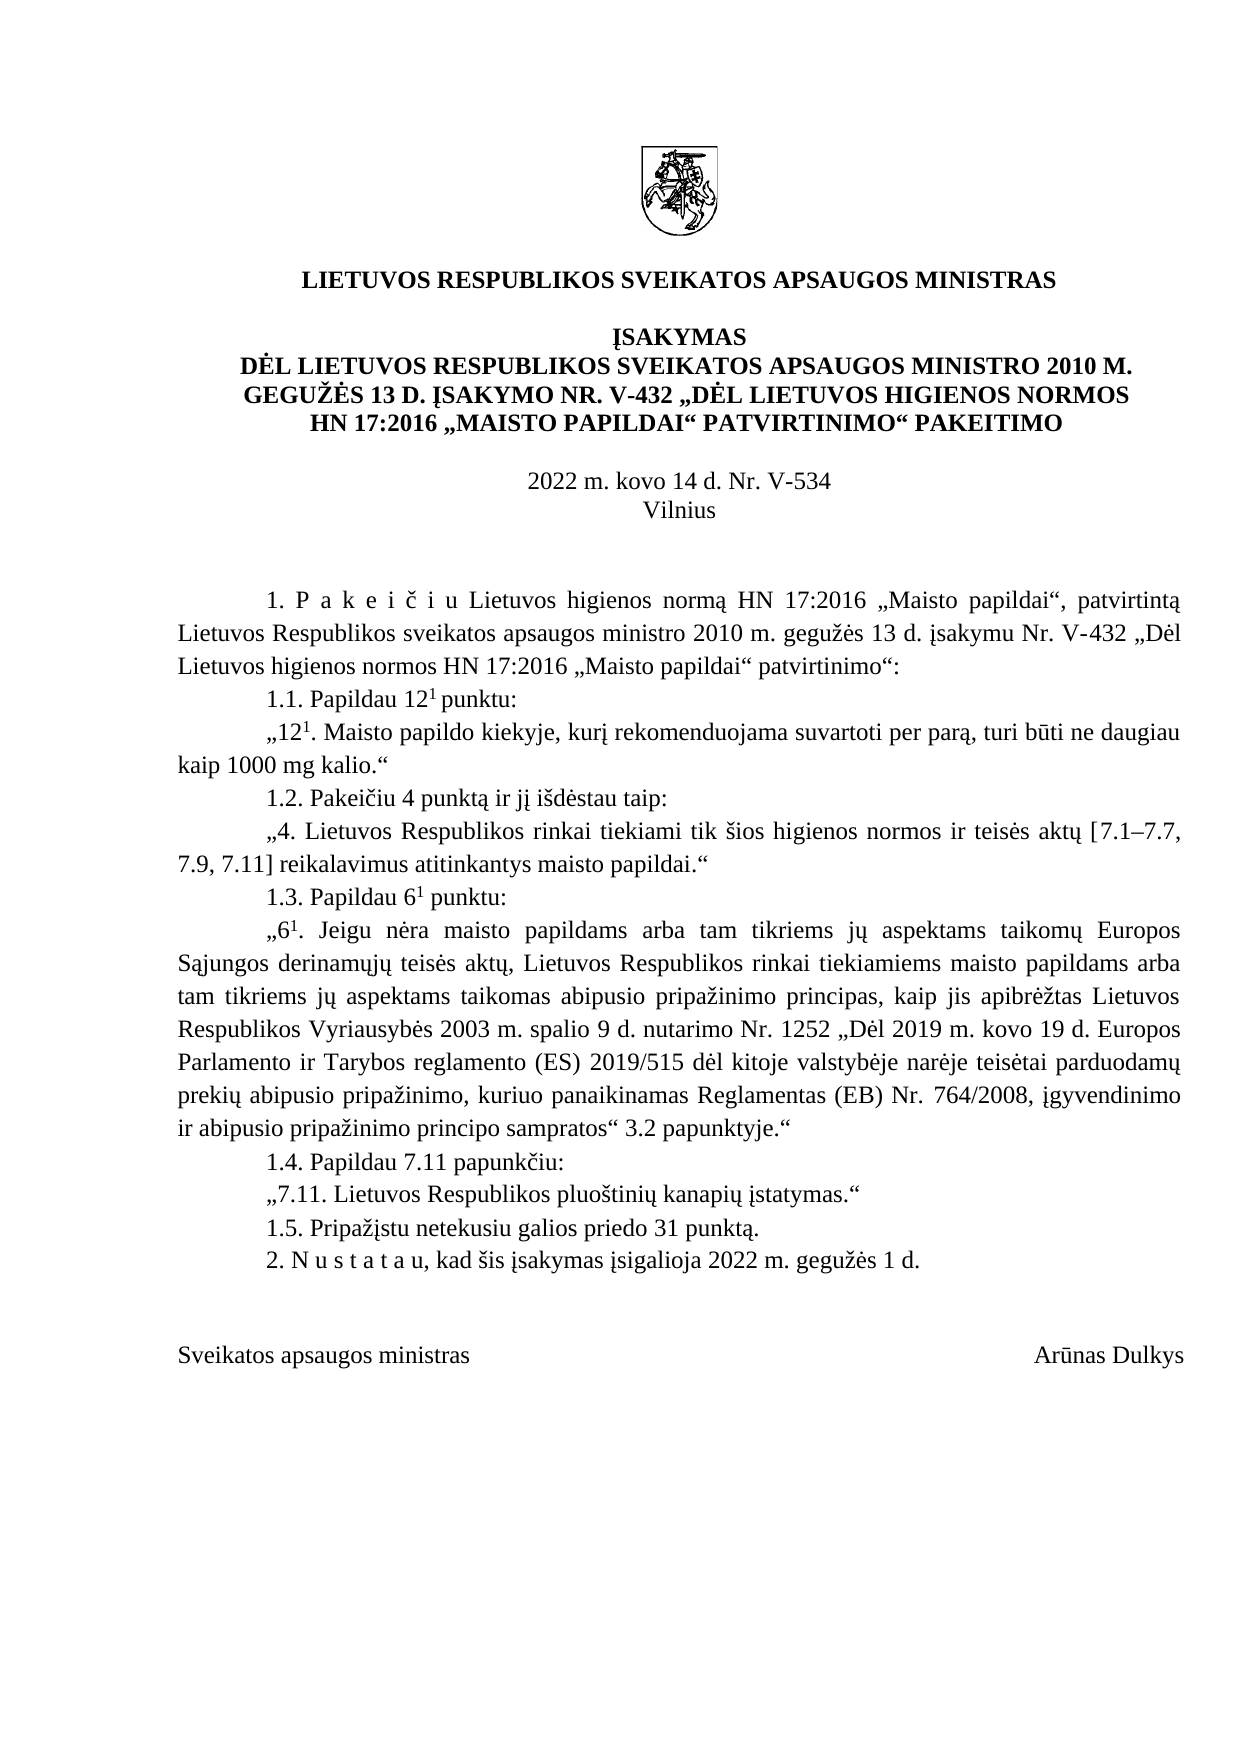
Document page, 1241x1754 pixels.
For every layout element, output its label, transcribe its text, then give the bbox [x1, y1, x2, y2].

text 1.2. Pakeičiu 4 punktą ir jį išdėstau taip: [177, 783, 1181, 812]
text 1.5. Pripažįstu netekusiu galios priedo 31 punktą. [177, 1213, 1181, 1241]
text 1.1. Papildau 121 punktu: [177, 684, 1181, 713]
text „121. Maisto papildo kiekyje, kurį rekomenduojama suvartoti per parą, turi būti ne daugiau kaip 1000 mg kalio.“ [177, 717, 1181, 779]
text 2. N u s t a t a u, kad šis įsakymas įsigalioja 2022 m. gegužės 1 d. [177, 1246, 1181, 1274]
text „7.11. Lietuvos Respublikos pluoštinių kanapių įstatymas.“ [177, 1179, 1181, 1208]
text 2022 m. kovo 14 d. Nr. V-534 [177, 466, 1181, 495]
text ĮSAKYMAS [177, 322, 1181, 351]
text „4. Lietuvos Respublikos rinkai tiekiami tik šios higienos normos ir teisės aktų [7.1–7.7, 7.9, 7.11] reikalavimus atitinkantys maisto papildai.“ [177, 816, 1181, 878]
text „61. Jeigu nėra maisto papildams arba tam tikriems jų aspektams taikomų Europos Sąjungos derinamųjų teisės aktų, Lietuvos Respublikos rinkai tiekiamiems maisto papildams arba tam tikriems jų aspektams taikomas abipusio pripažinimo principas, kaip jis apibrėžtas Lietuvos Respublikos Vyriausybės 2003 m. spalio 9 d. nutarimo Nr. 1252 „Dėl 2019 m. kovo 19 d. Europos Parlamento ir Tarybos reglamento (ES) 2019/515 dėl kitoje valstybėje narėje teisėtai parduodamų prekių abipusio pripažinimo, kuriuo panaikinamas Reglamentas (EB) Nr. 764/2008, įgyvendinimo ir abipusio pripažinimo principo sampratos“ 3.2 papunktyje.“ [177, 915, 1181, 1142]
text 1.4. Papildau 7.11 papunkčiu: [177, 1147, 1181, 1175]
text 1. P a k e i č i u Lietuvos higienos normą HN 17:2016 „Maisto papildai“, patvirtintą Lietuvos Respublikos sveikatos apsaugos ministro 2010 m. gegužės 13 d. įsakymu Nr. V-432 „Dėl Lietuvos higienos normos HN 17:2016 „Maisto papildai“ patvirtinimo“: [177, 585, 1181, 680]
text Vilnius [177, 495, 1181, 523]
text 1.3. Papildau 61 punktu: [177, 882, 1181, 911]
text Sveikatos apsaugos ministras Arūnas Dulkys [177, 1340, 1196, 1369]
text LIETUVOS RESPUBLIKOS SVEIKATOS APSAUGOS MINISTRAS [177, 265, 1181, 293]
text DĖL LIETUVOS RESPUBLIKOS SVEIKATOS APSAUGOS MINISTRO 2010 M. GEGUŽĖS 13 D. ĮSAKYMO NR. V-432 „DĖL LIETUVOS HIGIENOS NORMOS HN 17:2016 „MAISTO PAPILDAI“ PATVIRTINIMO“ PAKEITIMO [192, 351, 1181, 437]
